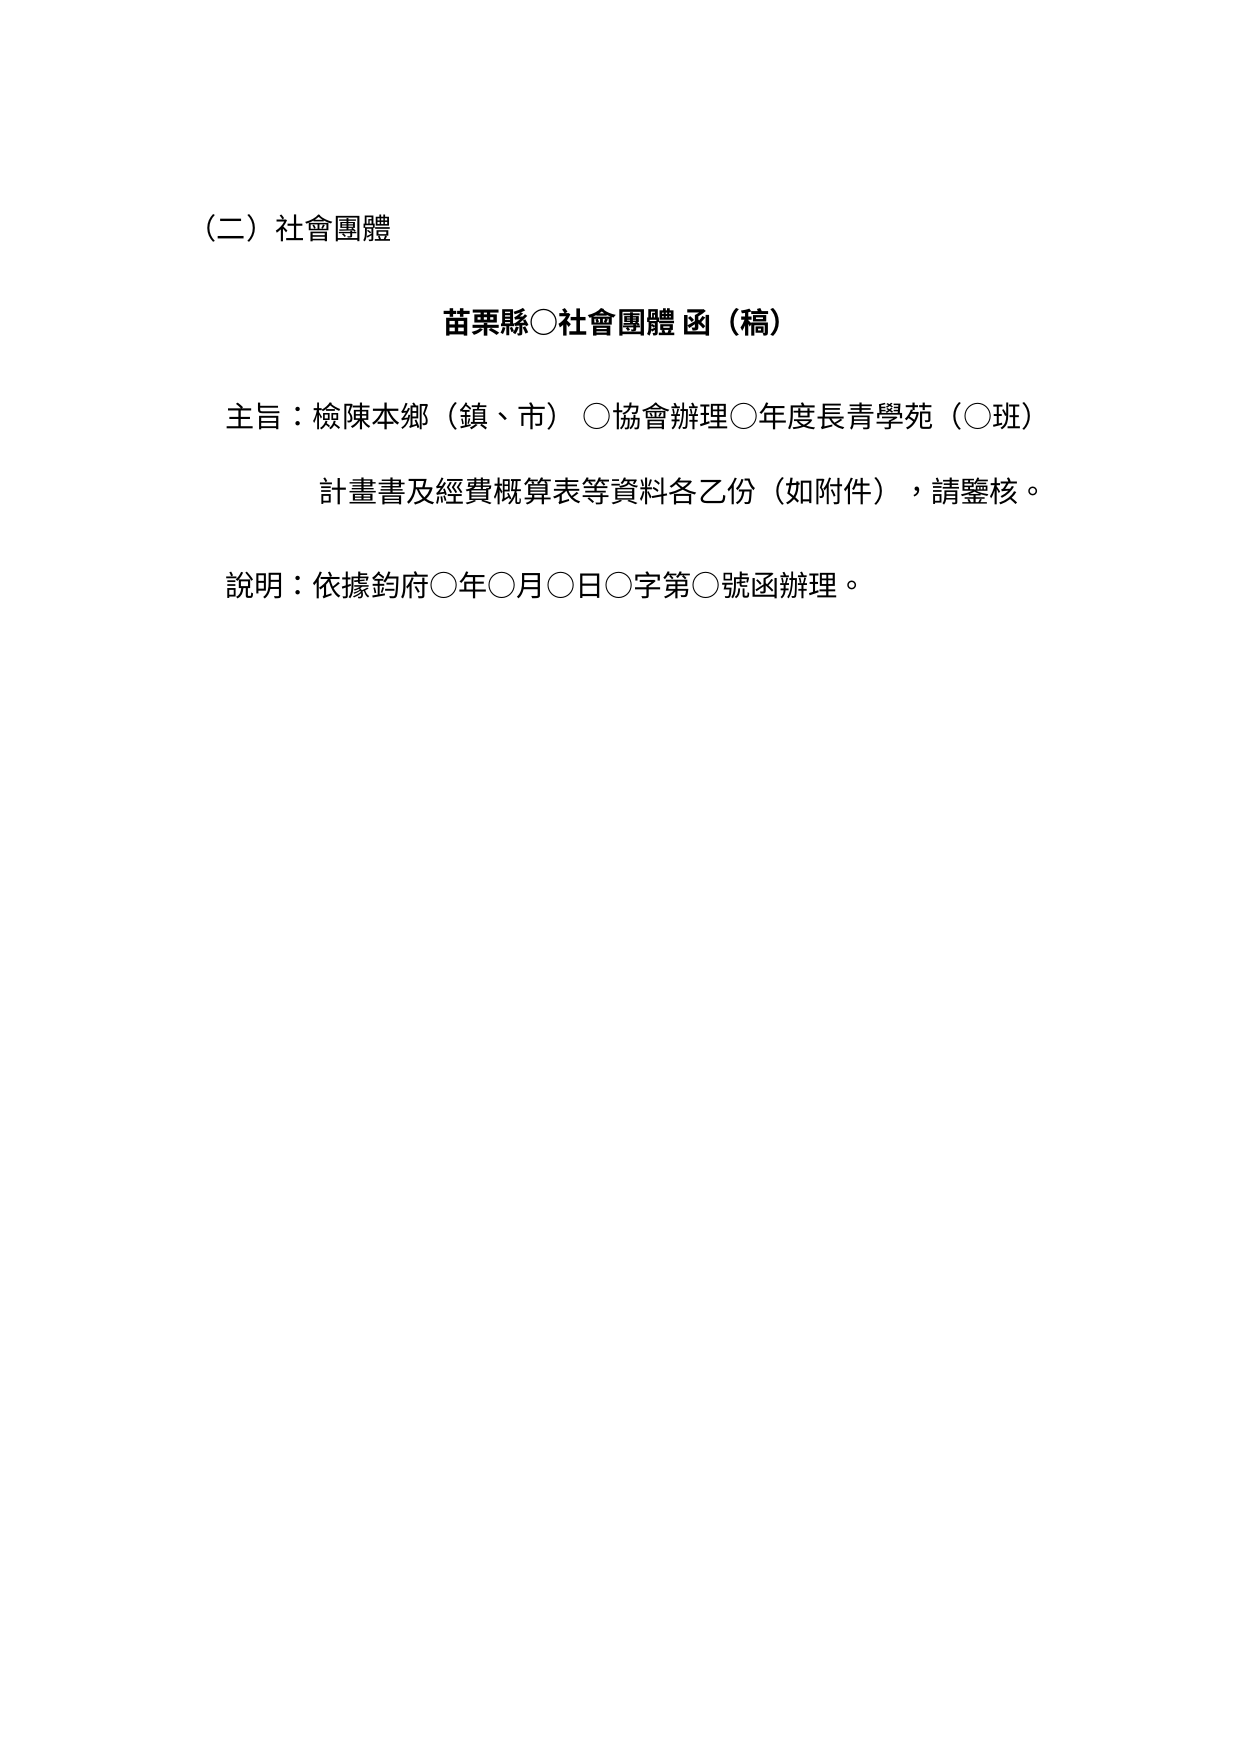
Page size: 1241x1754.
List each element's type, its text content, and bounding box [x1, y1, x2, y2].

text （二）社會團體 [187, 183, 1053, 258]
text 主旨：檢陳本鄉（鎮、市） ○協會辦理○年度長青學苑（○班）計畫書及經費概算表等資料各乙份（如附件），請鑒核。 [225, 371, 1053, 521]
text 說明：依據鈞府○年○月○日○字第○號函辦理。 [225, 539, 1053, 614]
text 苗栗縣○社會團體 函（稿） [187, 277, 1053, 352]
